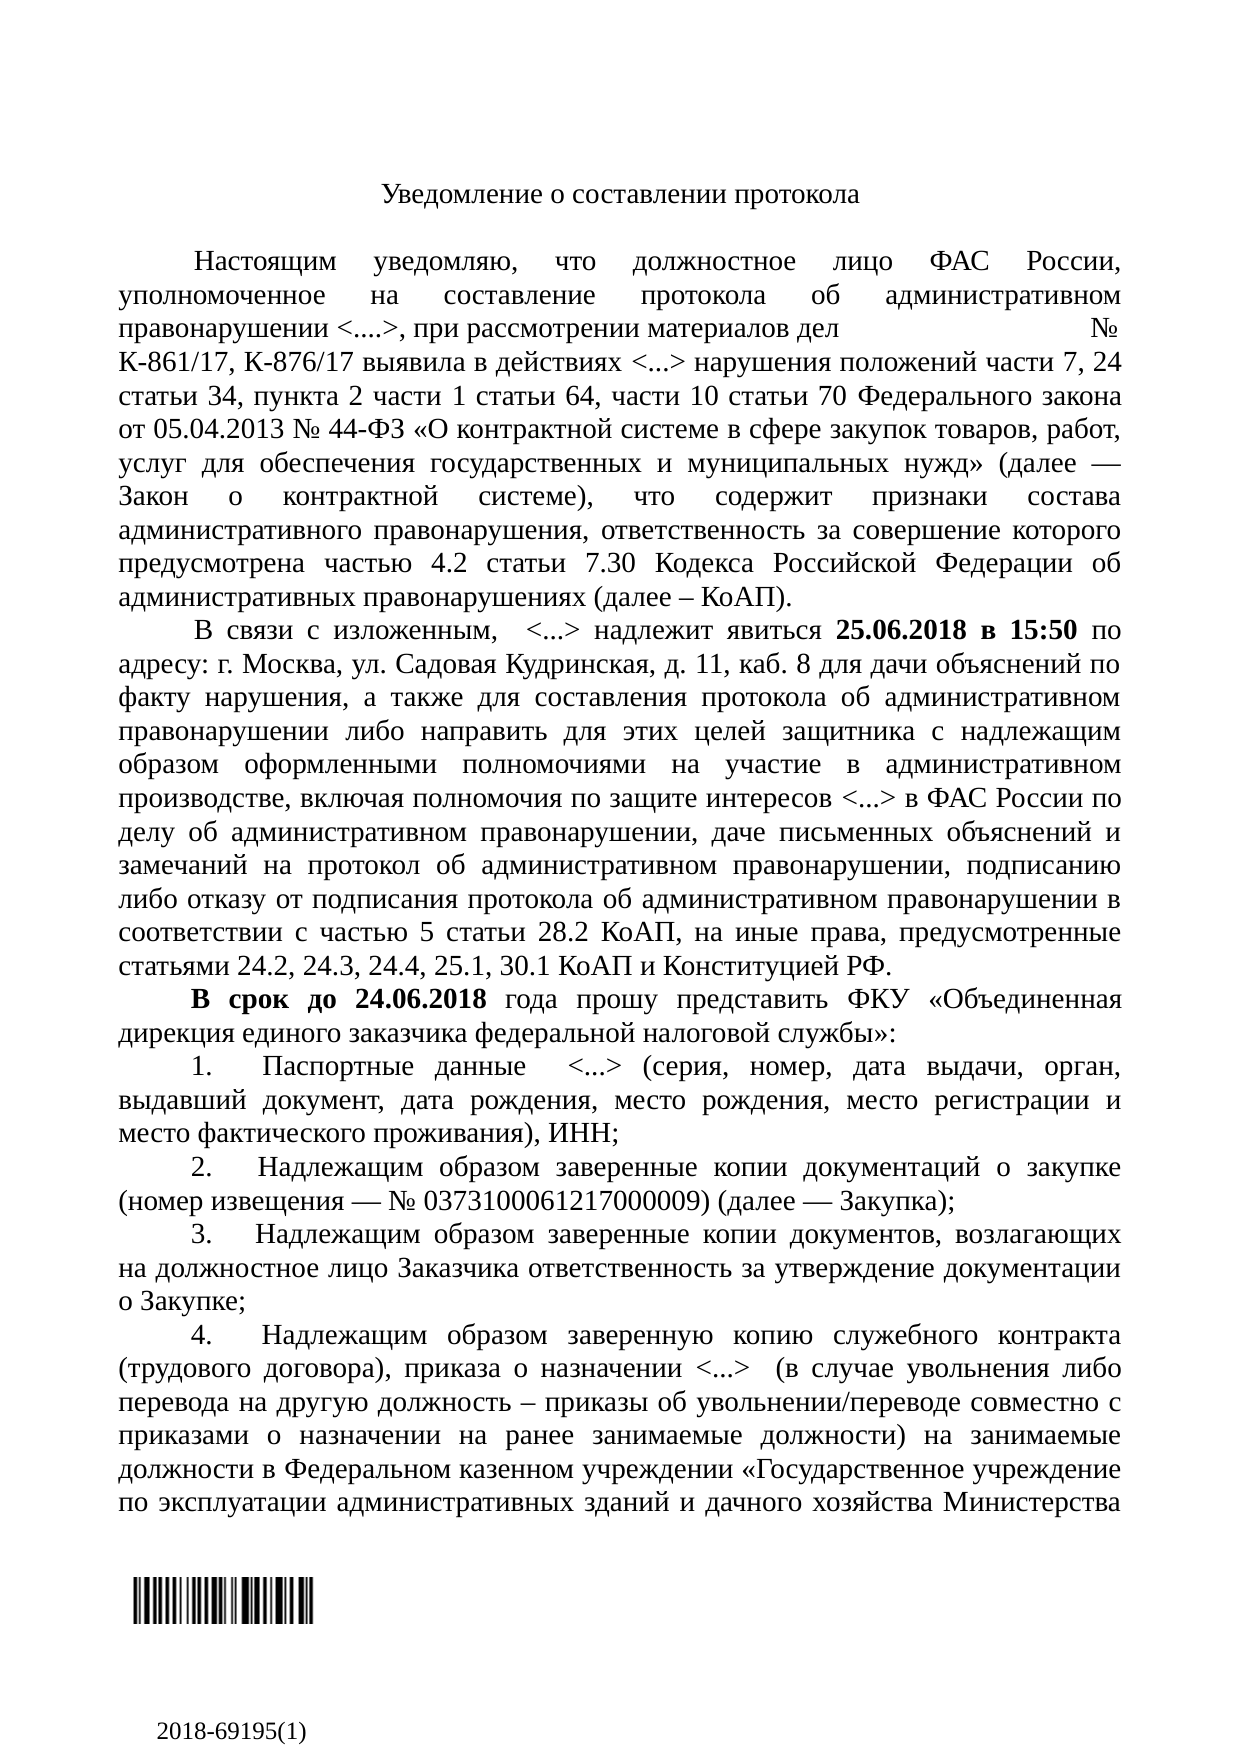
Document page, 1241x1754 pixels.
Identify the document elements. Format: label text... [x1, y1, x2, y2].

text 1. Паспортные данные <...> (серия, номер, дата выдачи, орган, выдавший документ, дата рождения, место рождения, место регистрации и место фактического проживания), ИНН; [118, 1048, 1122, 1149]
text Настоящим уведомляю, что должностное лицо ФАС России, уполномоченное на составление протокола об административном правонарушении <....>, при рассмотрении материалов дел № К-861/17, К-876/17 выявила в действиях <...> нарушения положений части 7, 24 статьи 34, пункта 2 части 1 статьи 64, части 10 статьи 70 Федерального закона от 05.04.2013 № 44-ФЗ «О контрактной системе в сфере закупок товаров, работ, услуг для обеспечения государственных и муниципальных нужд» (далее — Закон о контрактной системе), что содержит признаки состава административного правонарушения, ответственность за совершение которого предусмотрена частью 4.2 статьи 7.30 Кодекса Российской Федерации об административных правонарушениях (далее – КоАП). [118, 243, 1122, 612]
text Уведомление о составлении протокола [118, 176, 1122, 210]
text 4. Надлежащим образом заверенную копию служебного контракта (трудового договора), приказа о назначении <...> (в случае увольнения либо перевода на другую должность – приказы об увольнении/переводе совместно с приказами о назначении на ранее занимаемые должности) на занимаемые должности в Федеральном казенном учреждении «Государственное учреждение по эксплуатации административных зданий и дачного хозяйства Министерства [118, 1317, 1122, 1518]
text 3. Надлежащим образом заверенные копии документов, возлагающих на должностное лицо Заказчика ответственность за утверждение документации о Закупке; [118, 1216, 1122, 1317]
text В срок до 24.06.2018 года прошу представить ФКУ «Объединенная дирекция единого заказчика федеральной налоговой службы»: [118, 981, 1122, 1048]
text 2. Надлежащим образом заверенные копии документаций о закупке (номер извещения — № 0373100061217000009) (далее — Закупка); [118, 1149, 1122, 1216]
picture [118, 1577, 331, 1624]
text В связи с изложенным, <...> надлежит явиться 25.06.2018 в 15:50 по адресу: г. Москва, ул. Садовая Кудринская, д. 11, каб. 8 для дачи объяснений по факту нарушения, а также для составления протокола об административном правонарушении либо направить для этих целей защитника с надлежащим образом оформленными полномочиями на участие в административном производстве, включая полномочия по защите интересов <...> в ФАС России по делу об административном правонарушении, даче письменных объяснений и замечаний на протокол об административном правонарушении, подписанию либо отказу от подписания протокола об административном правонарушении в соответствии с частью 5 статьи 28.2 КоАП, на иные права, предусмотренные статьями 24.2, 24.3, 24.4, 25.1, 30.1 КоАП и Конституцией РФ. [118, 612, 1122, 981]
